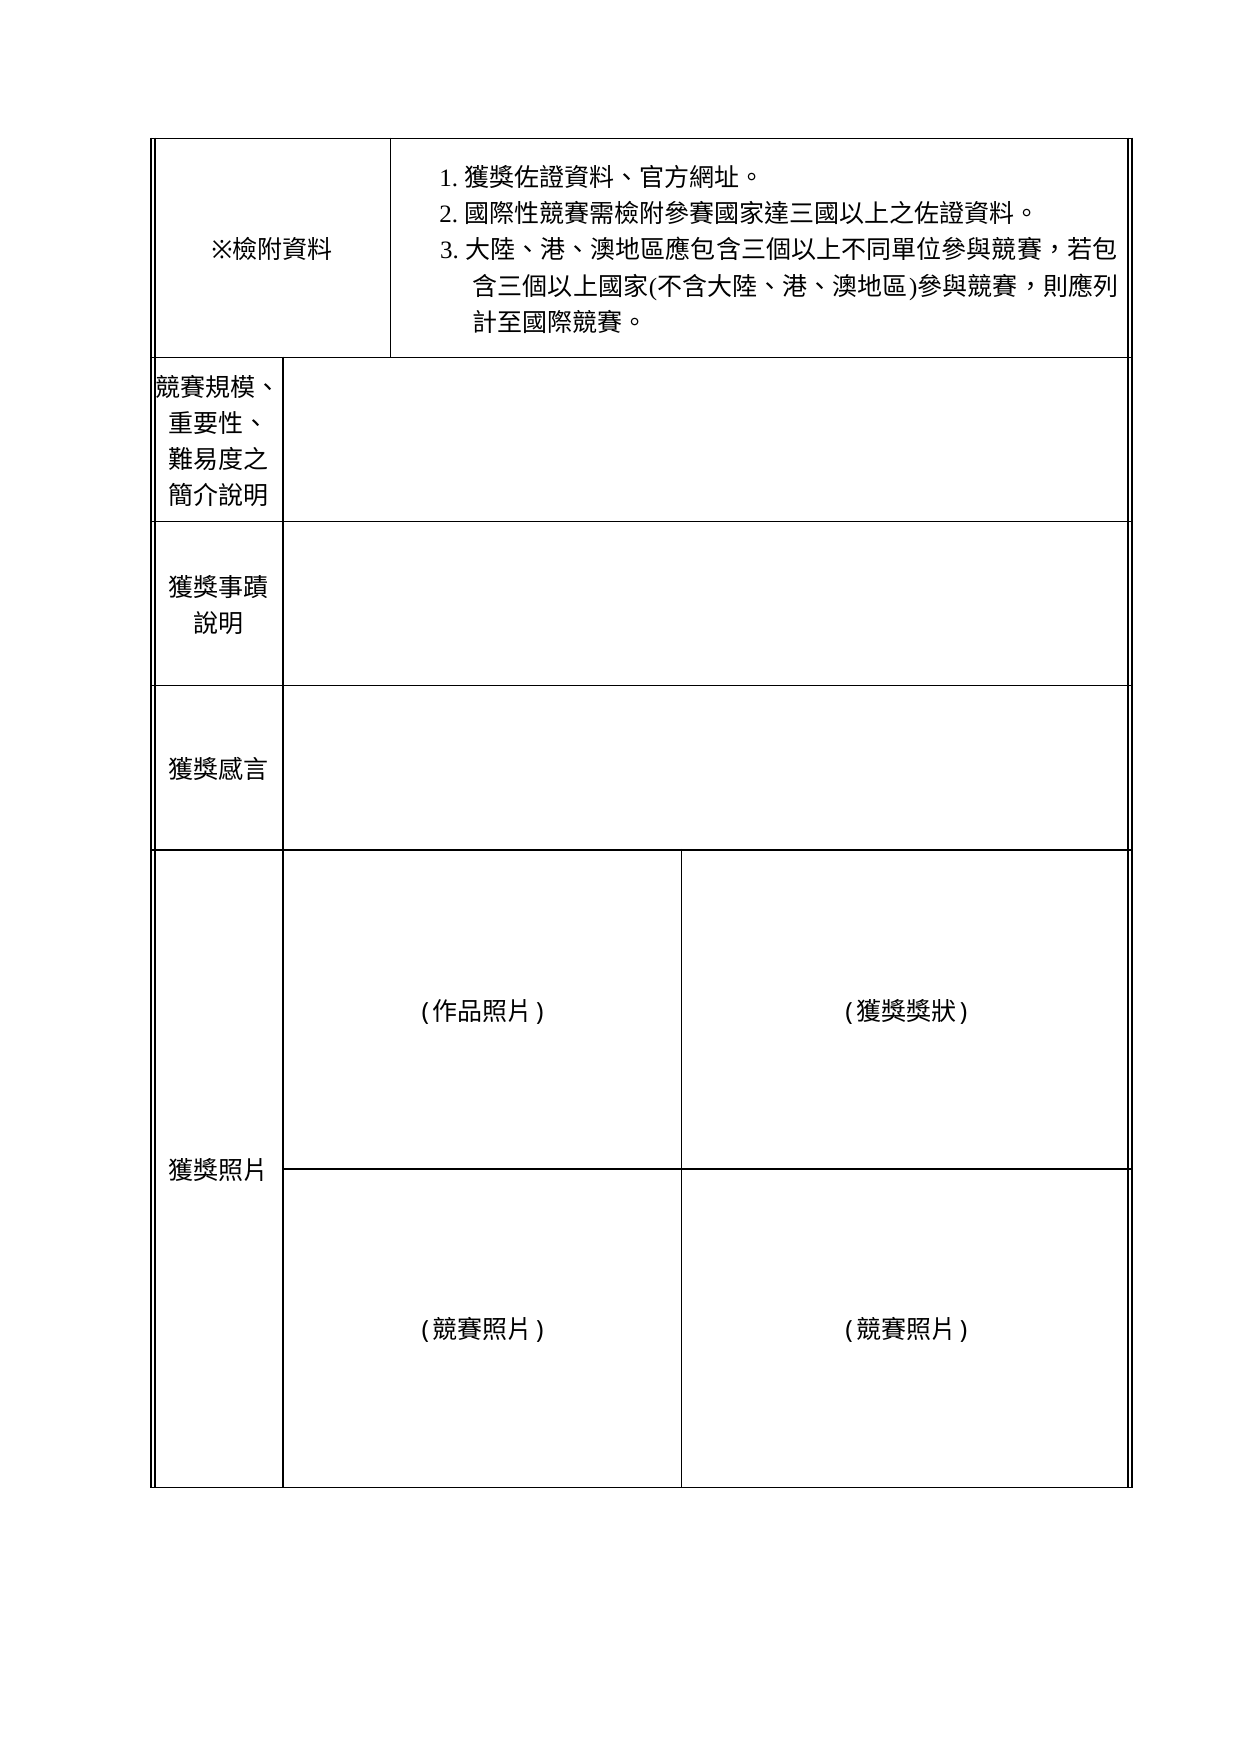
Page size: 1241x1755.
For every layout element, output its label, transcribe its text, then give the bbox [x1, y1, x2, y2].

table_cell ※檢附資料 [156, 139, 390, 357]
table_cell (獲獎獎狀) [682, 851, 1127, 1168]
table_cell (作品照片) [284, 851, 681, 1168]
table_cell [284, 522, 1127, 685]
table_cell 1. 獲獎佐證資料、官方網址。 2. 國際性競賽需檢附參賽國家達三國以上之佐證資料。 3. 大陸、港、澳地區應包含三個以上不同單位參與競賽，若包含三個以上國家(不含大陸、港、澳地區)參與競賽，則應列計至國際競賽。 [391, 139, 1127, 357]
table_cell 獲獎照片 [156, 851, 282, 1487]
table_cell (競賽照片) [682, 1170, 1127, 1487]
table_cell [284, 686, 1127, 849]
table_cell 競賽規模、重要性、 難易度之 簡介說明 [156, 358, 282, 521]
table_cell [284, 358, 1127, 521]
table_cell (競賽照片) [284, 1170, 681, 1487]
table_cell 獲獎感言 [156, 686, 282, 849]
table_cell 獲獎事蹟說明 [156, 522, 282, 685]
